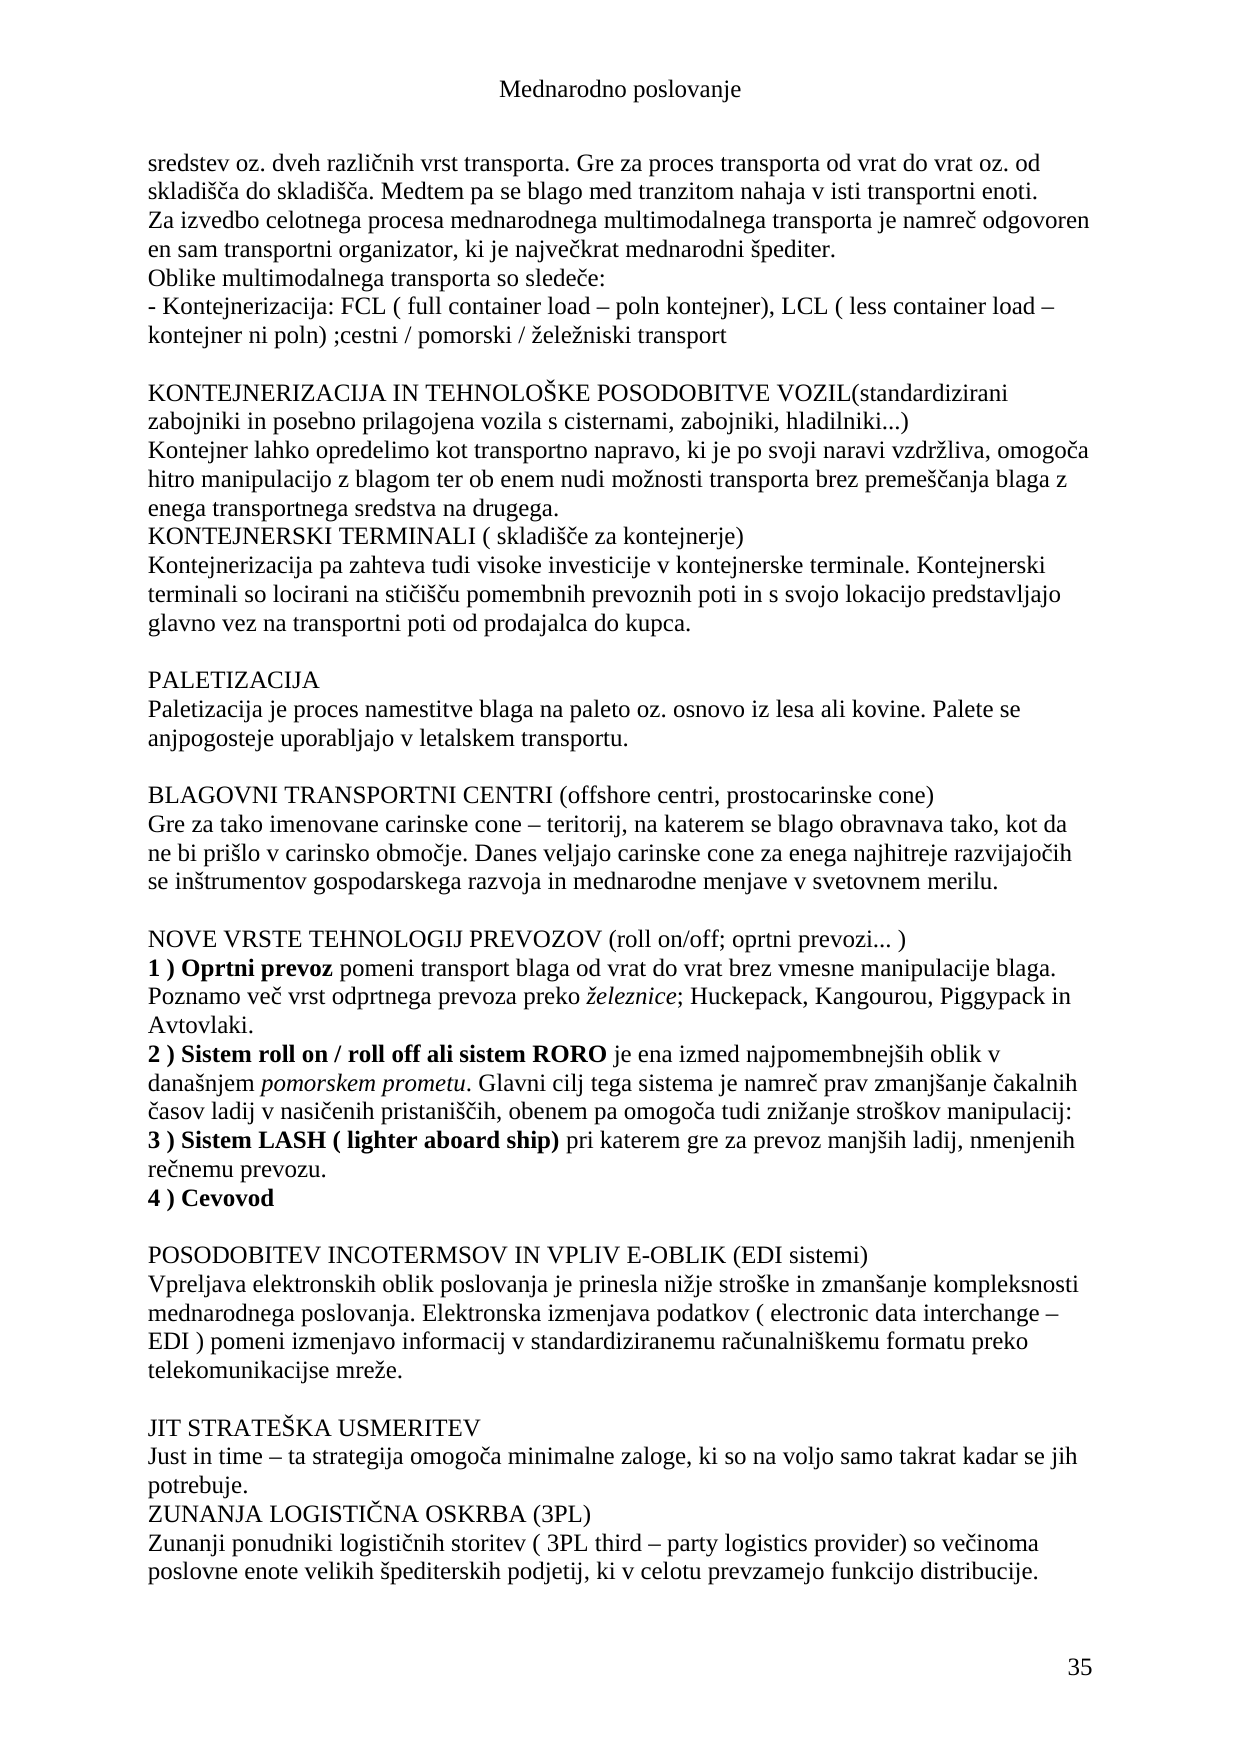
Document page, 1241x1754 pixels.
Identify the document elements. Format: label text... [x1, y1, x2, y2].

text 4 ) Cevovod [148, 1183, 1093, 1211]
text NOVE VRSTE TEHNOLOGIJ PREVOZOV (roll on/off; oprtni prevozi... ) [148, 924, 1093, 953]
text 1 ) Oprtni prevoz pomeni transport blaga od vrat do vrat brez vmesne manipulacije blaga. Poznamo več vrst odprtnega prevoza preko železnice; Huckepack, Kangourou, Piggypack in Avtovlaki. [148, 953, 1093, 1039]
text Zunanji ponudniki logističnih storitev ( 3PL third – party logistics provider) so večinoma poslovne enote velikih špediterskih podjetij, ki v celotu prevzamejo funkcijo distribucije. [148, 1528, 1093, 1585]
text 2 ) Sistem roll on / roll off ali sistem RORO je ena izmed najpomembnejših oblik v današnjem pomorskem prometu. Glavni cilj tega sistema je namreč prav zmanjšanje čakalnih časov ladij v nasičenih pristaniščih, obenem pa omogoča tudi znižanje stroškov manipulacij: [148, 1039, 1093, 1125]
text BLAGOVNI TRANSPORTNI CENTRI (offshore centri, prostocarinske cone) [148, 780, 1093, 809]
text Oblike multimodalnega transporta so sledeče: [148, 263, 1093, 291]
text ZUNANJA LOGISTIČNA OSKRBA (3PL) [148, 1499, 1093, 1528]
text Kontejner lahko opredelimo kot transportno napravo, ki je po svoji naravi vzdržliva, omogoča hitro manipulacijo z blagom ter ob enem nudi možnosti transporta brez premeščanja blaga z enega transportnega sredstva na drugega. [148, 435, 1093, 521]
text Paletizacija je proces namestitve blaga na paleto oz. osnovo iz lesa ali kovine. Palete se anjpogosteje uporabljajo v letalskem transportu. [148, 694, 1093, 751]
text Vpreljava elektronskih oblik poslovanja je prinesla nižje stroške in zmanšanje kompleksnosti mednarodnega poslovanja. Elektronska izmenjava podatkov ( electronic data interchange – EDI ) pomeni izmenjavo informacij v standardiziranemu računalniškemu formatu preko telekomunikacijse mreže. [148, 1269, 1093, 1384]
text Gre za tako imenovane carinske cone – teritorij, na katerem se blago obravnava tako, kot da ne bi prišlo v carinsko območje. Danes veljajo carinske cone za enega najhitreje razvijajočih se inštrumentov gospodarskega razvoja in mednarodne menjave v svetovnem merilu. [148, 809, 1093, 895]
text Kontejnerizacija pa zahteva tudi visoke investicije v kontejnerske terminale. Kontejnerski terminali so locirani na stičišču pomembnih prevoznih poti in s svojo lokacijo predstavljajo glavno vez na transportni poti od prodajalca do kupca. [148, 550, 1093, 636]
text Za izvedbo celotnega procesa mednarodnega multimodalnega transporta je namreč odgovoren en sam transportni organizator, ki je največkrat mednarodni špediter. [148, 205, 1093, 263]
text 3 ) Sistem LASH ( lighter aboard ship) pri katerem gre za prevoz manjših ladij, nmenjenih rečnemu prevozu. [148, 1125, 1093, 1183]
text KONTEJNERIZACIJA IN TEHNOLOŠKE POSODOBITVE VOZIL(standardizirani zabojniki in posebno prilagojena vozila s cisternami, zabojniki, hladilniki...) [148, 378, 1093, 435]
text KONTEJNERSKI TERMINALI ( skladišče za kontejnerje) [148, 521, 1093, 550]
text Just in time – ta strategija omogoča minimalne zaloge, ki so na voljo samo takrat kadar se jih potrebuje. [148, 1441, 1093, 1499]
text JIT STRATEŠKA USMERITEV [148, 1413, 1093, 1441]
text - Kontejnerizacija: FCL ( full container load – poln kontejner), LCL ( less container load – kontejner ni poln) ;cestni / pomorski / želežniski transport [148, 291, 1093, 349]
text PALETIZACIJA [148, 665, 1093, 694]
text sredstev oz. dveh različnih vrst transporta. Gre za proces transporta od vrat do vrat oz. od skladišča do skladišča. Medtem pa se blago med tranzitom nahaja v isti transportni enoti. [148, 148, 1093, 205]
text POSODOBITEV INCOTERMSOV IN VPLIV E-OBLIK (EDI sistemi) [148, 1240, 1093, 1269]
